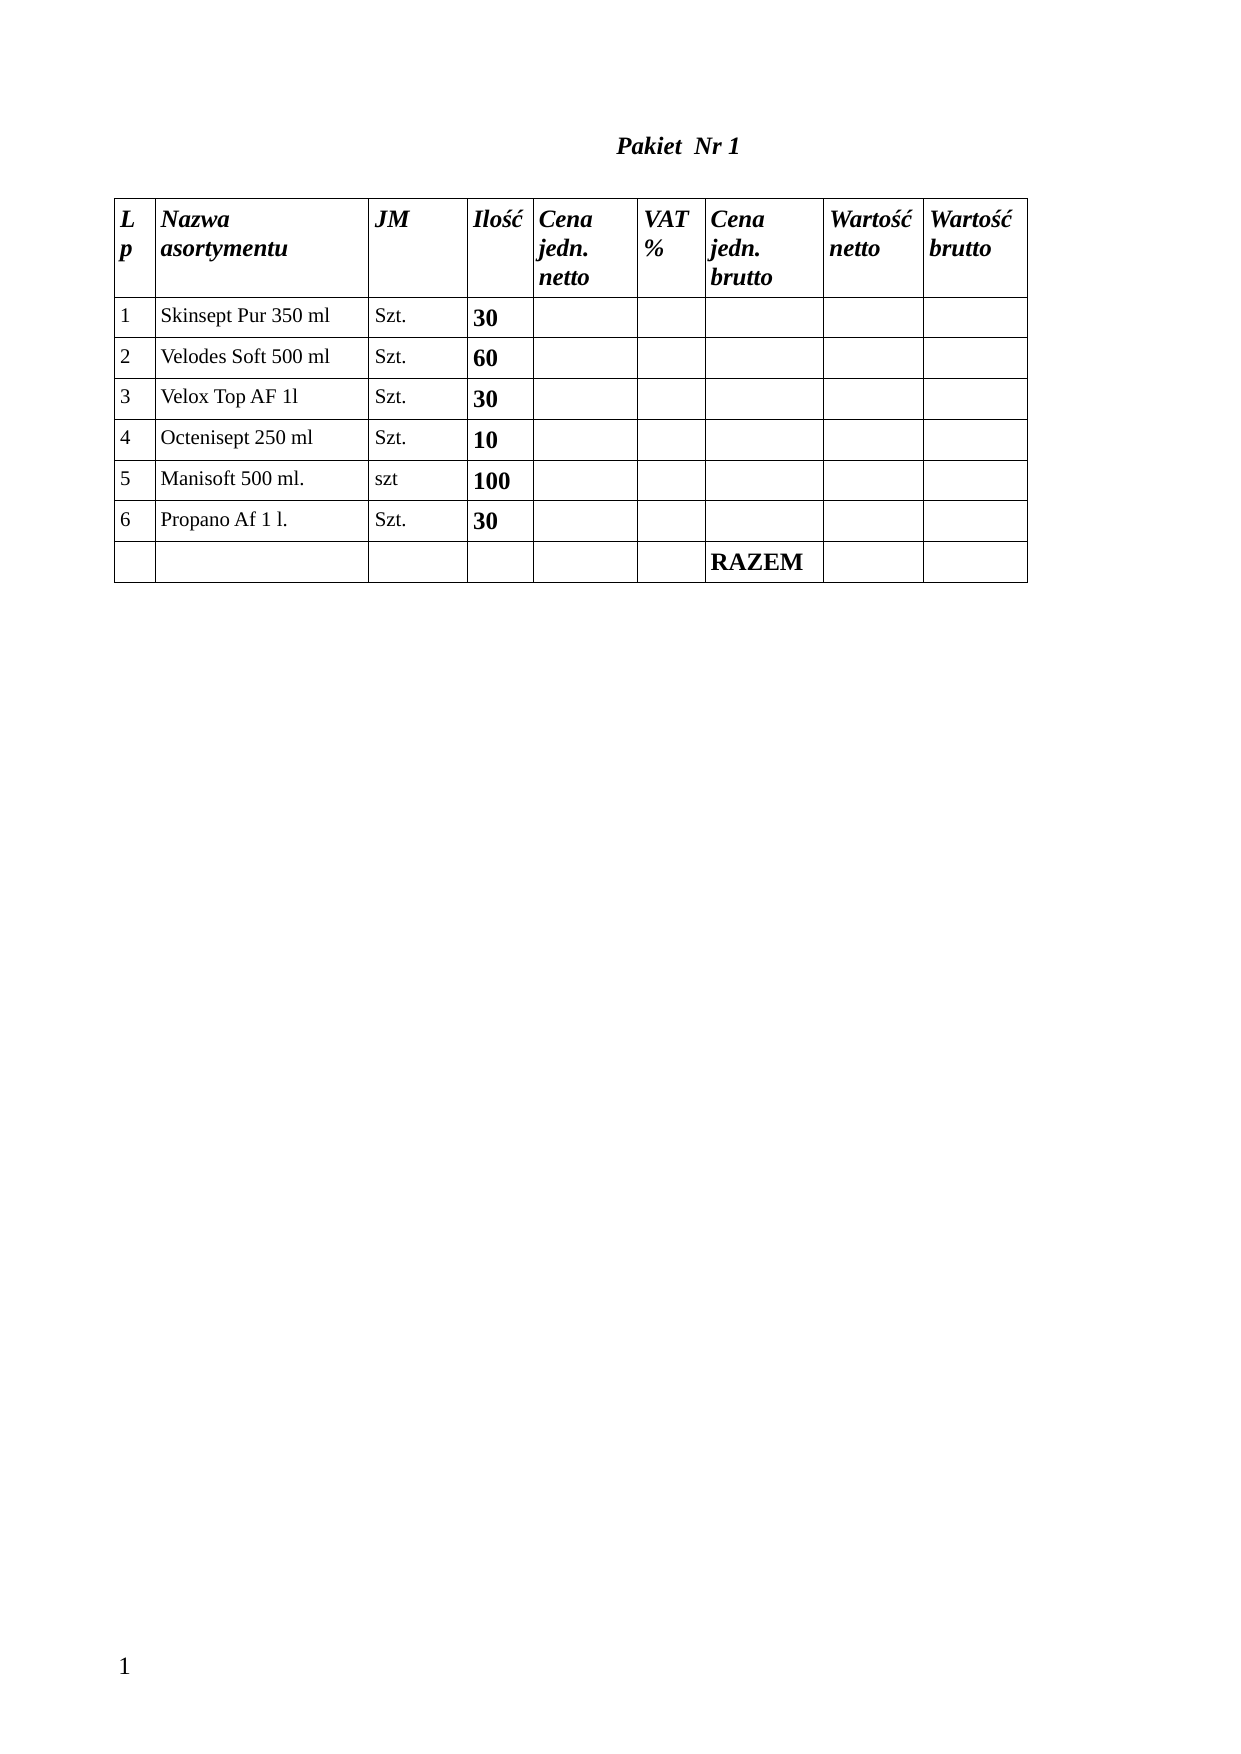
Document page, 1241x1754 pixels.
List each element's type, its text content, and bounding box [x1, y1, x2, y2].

table_cell [706, 461, 823, 500]
table_cell [824, 338, 923, 378]
table_cell [638, 298, 705, 337]
table_cell 30 [468, 298, 533, 337]
table_header Cena jedn. netto [534, 199, 637, 297]
table_cell Velox Top AF 1l [156, 379, 368, 419]
table_cell Szt. [369, 338, 467, 378]
table_cell [706, 501, 823, 541]
table_cell [534, 420, 637, 459]
table_cell 60 [468, 338, 533, 378]
table_cell 100 [468, 461, 533, 500]
text Pakiet Nr 1 [118, 131, 1122, 160]
table_cell [369, 542, 467, 582]
table_cell [468, 542, 533, 582]
table_cell 10 [468, 420, 533, 459]
table_cell 5 [115, 461, 155, 500]
table_cell [706, 420, 823, 459]
table_cell szt [369, 461, 467, 500]
table_cell 30 [468, 379, 533, 419]
table_cell Szt. [369, 501, 467, 541]
table_header JM [369, 199, 467, 297]
table_cell [534, 501, 637, 541]
table_cell Skinsept Pur 350 ml [156, 298, 368, 337]
table_cell Szt. [369, 298, 467, 337]
table_cell [706, 338, 823, 378]
table_cell [156, 542, 368, 582]
table_cell [924, 501, 1027, 541]
table_header VAT % [638, 199, 705, 297]
table_cell 1 [115, 298, 155, 337]
table_cell [824, 542, 923, 582]
table_cell [824, 379, 923, 419]
table_header Lp [115, 199, 155, 297]
table_cell [534, 298, 637, 337]
table_cell Szt. [369, 379, 467, 419]
table_cell 3 [115, 379, 155, 419]
table_cell [824, 501, 923, 541]
table_cell [534, 542, 637, 582]
table_cell [824, 420, 923, 459]
table_header Ilość [468, 199, 533, 297]
table_cell [706, 379, 823, 419]
table_cell Velodes Soft 500 ml [156, 338, 368, 378]
table_cell [638, 501, 705, 541]
table_cell [924, 461, 1027, 500]
table_cell 30 [468, 501, 533, 541]
table_cell [638, 338, 705, 378]
table_cell [924, 379, 1027, 419]
table_cell 2 [115, 338, 155, 378]
table_cell [534, 379, 637, 419]
table_cell [924, 420, 1027, 459]
table_cell [706, 298, 823, 337]
table_cell [638, 542, 705, 582]
table_cell Manisoft 500 ml. [156, 461, 368, 500]
table_cell Szt. [369, 420, 467, 459]
table_cell [824, 461, 923, 500]
table_cell 6 [115, 501, 155, 541]
table_header Wartość netto [824, 199, 923, 297]
table_cell [924, 298, 1027, 337]
table_cell [924, 338, 1027, 378]
table_cell Octenisept 250 ml [156, 420, 368, 459]
table_cell Propano Af 1 l. [156, 501, 368, 541]
table_cell [638, 420, 705, 459]
table_cell [924, 542, 1027, 582]
table_cell RAZEM [706, 542, 823, 582]
table_cell 4 [115, 420, 155, 459]
table_cell [534, 461, 637, 500]
table_header Wartość brutto [924, 199, 1027, 297]
table_cell [824, 298, 923, 337]
table_cell [638, 379, 705, 419]
table_cell [638, 461, 705, 500]
table_header Cena jedn. brutto [706, 199, 823, 297]
table_cell [534, 338, 637, 378]
table_header Nazwa asortymentu [156, 199, 368, 297]
table_cell [115, 542, 155, 582]
